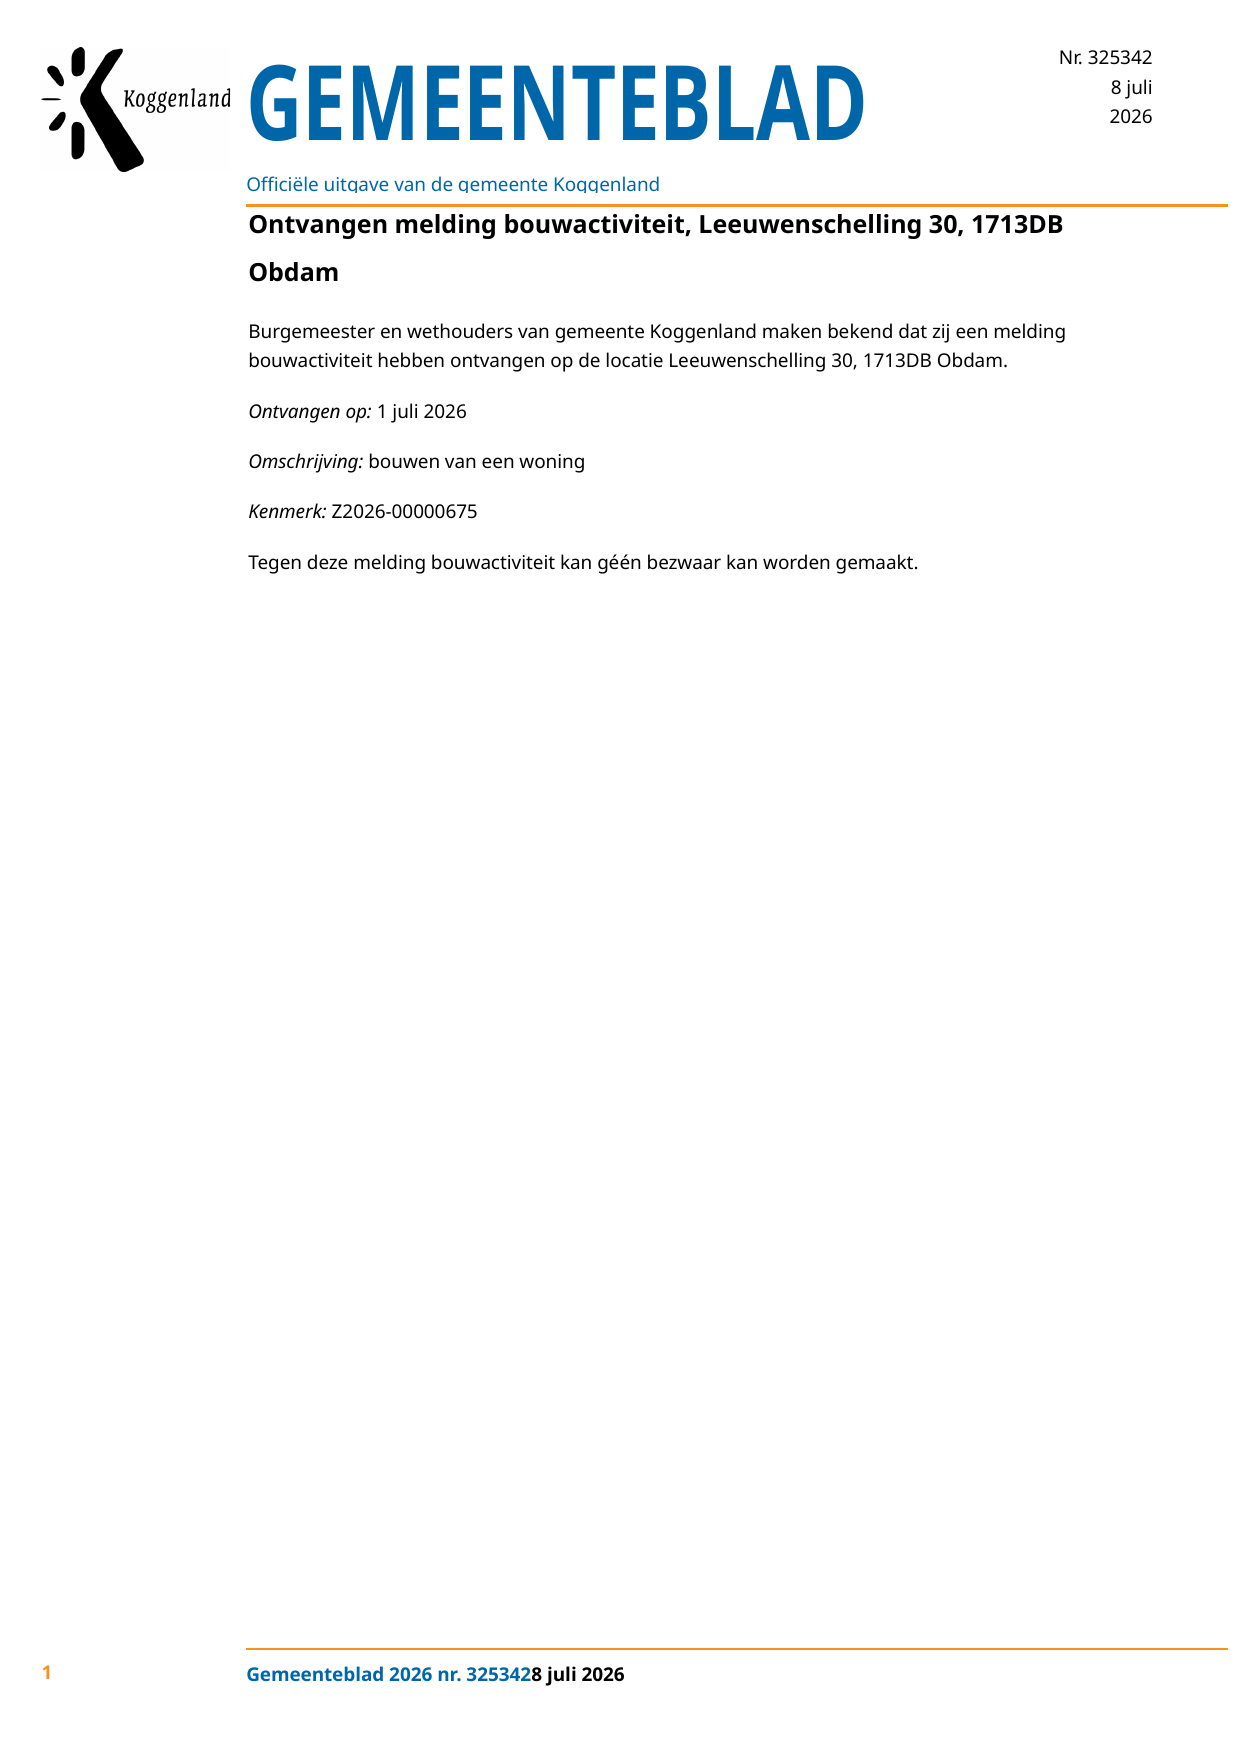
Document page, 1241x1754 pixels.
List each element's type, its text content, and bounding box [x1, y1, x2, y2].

text Ontvangen melding bouwactiviteit, Leeuwenschelling 30, 1713DB Obdam [248, 207, 1152, 288]
text Omschrijving: bouwen van een woning [248, 448, 1152, 474]
text Kenmerk: Z2026-00000675 [248, 499, 1152, 524]
text Ontvangen op: 1 juli 2026 [248, 398, 1152, 424]
picture [41, 47, 231, 172]
text Burgemeester en wethouders van gemeente Koggenland maken bekend dat zij een melding bouwactiviteit hebben ontvangen op de locatie Leeuwenschelling 30, 1713DB Obdam. [248, 318, 1152, 373]
text Tegen deze melding bouwactiviteit kan géén bezwaar kan worden gemaakt. [248, 549, 1152, 575]
